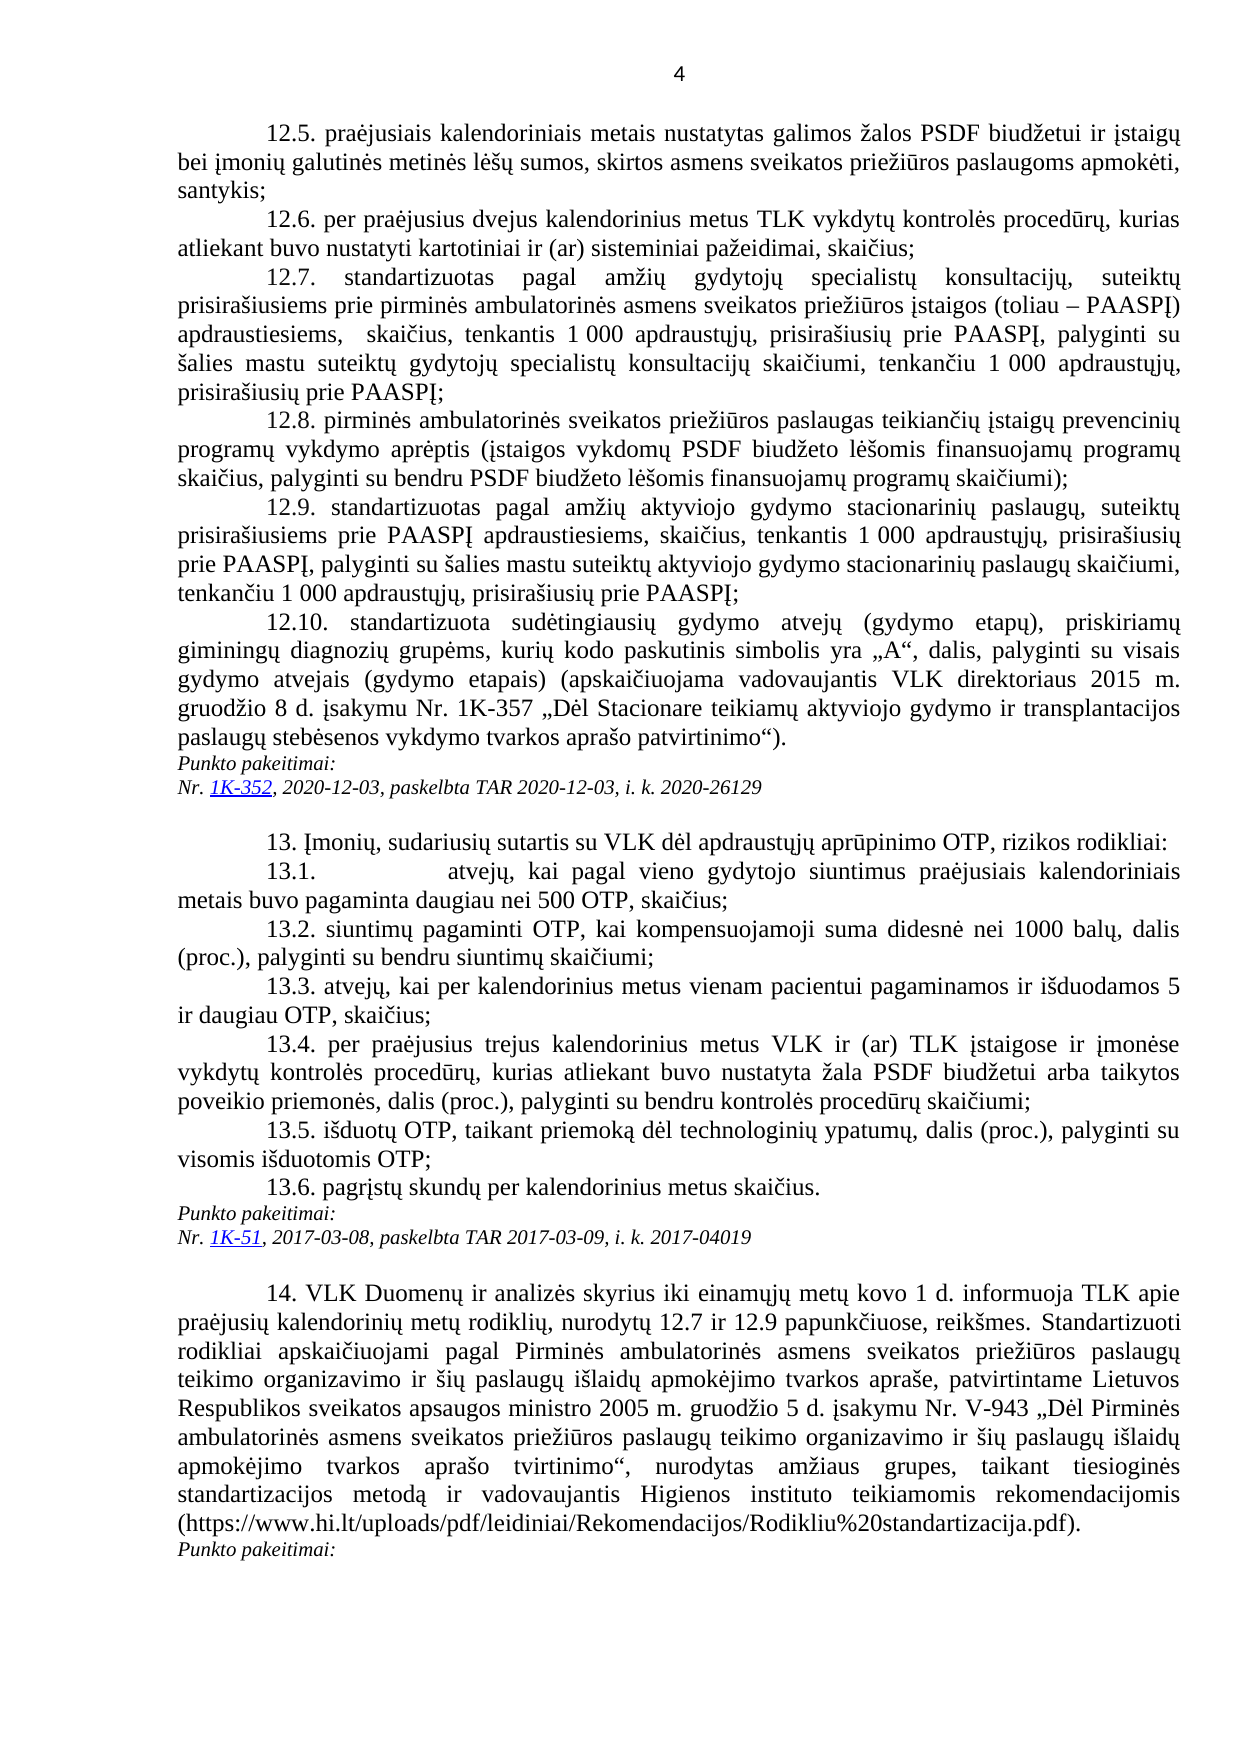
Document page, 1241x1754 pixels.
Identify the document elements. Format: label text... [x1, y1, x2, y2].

text Punkto pakeitimai: [177, 751, 1181, 775]
text 12.5. praėjusiais kalendoriniais metais nustatytas galimos žalos PSDF biudžetui ir įstaigų bei įmonių galutinės metinės lėšų sumos, skirtos asmens sveikatos priežiūros paslaugoms apmokėti, santykis; [177, 118, 1181, 204]
text 13.3. atvejų, kai per kalendorinius metus vienam pacientui pagaminamos ir išduodamos 5 ir daugiau OTP, skaičius; [177, 971, 1181, 1029]
text Nr. 1K-352, 2020-12-03, paskelbta TAR 2020-12-03, i. k. 2020-26129 [177, 775, 1181, 799]
text Punkto pakeitimai: [177, 1201, 1181, 1225]
text 13.1. atvejų, kai pagal vieno gydytojo siuntimus praėjusiais kalendoriniais metais buvo pagaminta daugiau nei 500 OTP, skaičius; [177, 856, 1181, 914]
text Punkto pakeitimai: [177, 1537, 1181, 1561]
text 12.9. standartizuotas pagal amžių aktyviojo gydymo stacionarinių paslaugų, suteiktų prisirašiusiems prie PAASPĮ apdraustiesiems, skaičius, tenkantis 1 000 apdraustųjų, prisirašiusių prie PAASPĮ, palyginti su šalies mastu suteiktų aktyviojo gydymo stacionarinių paslaugų skaičiumi, tenkančiu 1 000 apdraustųjų, prisirašiusių prie PAASPĮ; [177, 492, 1181, 607]
text 12.8. pirminės ambulatorinės sveikatos priežiūros paslaugas teikiančių įstaigų prevencinių programų vykdymo aprėptis (įstaigos vykdomų PSDF biudžeto lėšomis finansuojamų programų skaičius, palyginti su bendru PSDF biudžeto lėšomis finansuojamų programų skaičiumi); [177, 406, 1181, 492]
text 13.2. siuntimų pagaminti OTP, kai kompensuojamoji suma didesnė nei 1000 balų, dalis (proc.), palyginti su bendru siuntimų skaičiumi; [177, 914, 1181, 971]
text 13. Įmonių, sudariusių sutartis su VLK dėl apdraustųjų aprūpinimo OTP, rizikos rodikliai: [177, 827, 1181, 856]
text 12.7. standartizuotas pagal amžių gydytojų specialistų konsultacijų, suteiktų prisirašiusiems prie pirminės ambulatorinės asmens sveikatos priežiūros įstaigos (toliau – PAASPĮ) apdraustiesiems, skaičius, tenkantis 1 000 apdraustųjų, prisirašiusių prie PAASPĮ, palyginti su šalies mastu suteiktų gydytojų specialistų konsultacijų skaičiumi, tenkančiu 1 000 apdraustųjų, prisirašiusių prie PAASPĮ; [177, 262, 1181, 406]
text 13.6. pagrįstų skundų per kalendorinius metus skaičius. [177, 1172, 1181, 1201]
text Nr. 1K-51, 2017-03-08, paskelbta TAR 2017-03-09, i. k. 2017-04019 [177, 1225, 1181, 1249]
text 14. VLK Duomenų ir analizės skyrius iki einamųjų metų kovo 1 d. informuoja TLK apie praėjusių kalendorinių metų rodiklių, nurodytų 12.7 ir 12.9 papunkčiuose, reikšmes. Standartizuoti rodikliai apskaičiuojami pagal Pirminės ambulatorinės asmens sveikatos priežiūros paslaugų teikimo organizavimo ir šių paslaugų išlaidų apmokėjimo tvarkos apraše, patvirtintame Lietuvos Respublikos sveikatos apsaugos ministro 2005 m. gruodžio 5 d. įsakymu Nr. V-943 „Dėl Pirminės ambulatorinės asmens sveikatos priežiūros paslaugų teikimo organizavimo ir šių paslaugų išlaidų apmokėjimo tvarkos aprašo tvirtinimo“, nurodytas amžiaus grupes, taikant tiesioginės standartizacijos metodą ir vadovaujantis Higienos instituto teikiamomis rekomendacijomis (https://www.hi.lt/uploads/pdf/leidiniai/Rekomendacijos/Rodikliu%20standartizacija.pdf). [177, 1278, 1181, 1537]
text 13.5. išduotų OTP, taikant priemoką dėl technologinių ypatumų, dalis (proc.), palyginti su visomis išduotomis OTP; [177, 1115, 1181, 1172]
text 13.4. per praėjusius trejus kalendorinius metus VLK ir (ar) TLK įstaigose ir įmonėse vykdytų kontrolės procedūrų, kurias atliekant buvo nustatyta žala PSDF biudžetui arba taikytos poveikio priemonės, dalis (proc.), palyginti su bendru kontrolės procedūrų skaičiumi; [177, 1029, 1181, 1115]
text 12.6. per praėjusius dvejus kalendorinius metus TLK vykdytų kontrolės procedūrų, kurias atliekant buvo nustatyti kartotiniai ir (ar) sisteminiai pažeidimai, skaičius; [177, 204, 1181, 262]
text 12.10. standartizuota sudėtingiausių gydymo atvejų (gydymo etapų), priskiriamų giminingų diagnozių grupėms, kurių kodo paskutinis simbolis yra „A“, dalis, palyginti su visais gydymo atvejais (gydymo etapais) (apskaičiuojama vadovaujantis VLK direktoriaus 2015 m. gruodžio 8 d. įsakymu Nr. 1K-357 „Dėl Stacionare teikiamų aktyviojo gydymo ir transplantacijos paslaugų stebėsenos vykdymo tvarkos aprašo patvirtinimo“). [177, 607, 1181, 751]
